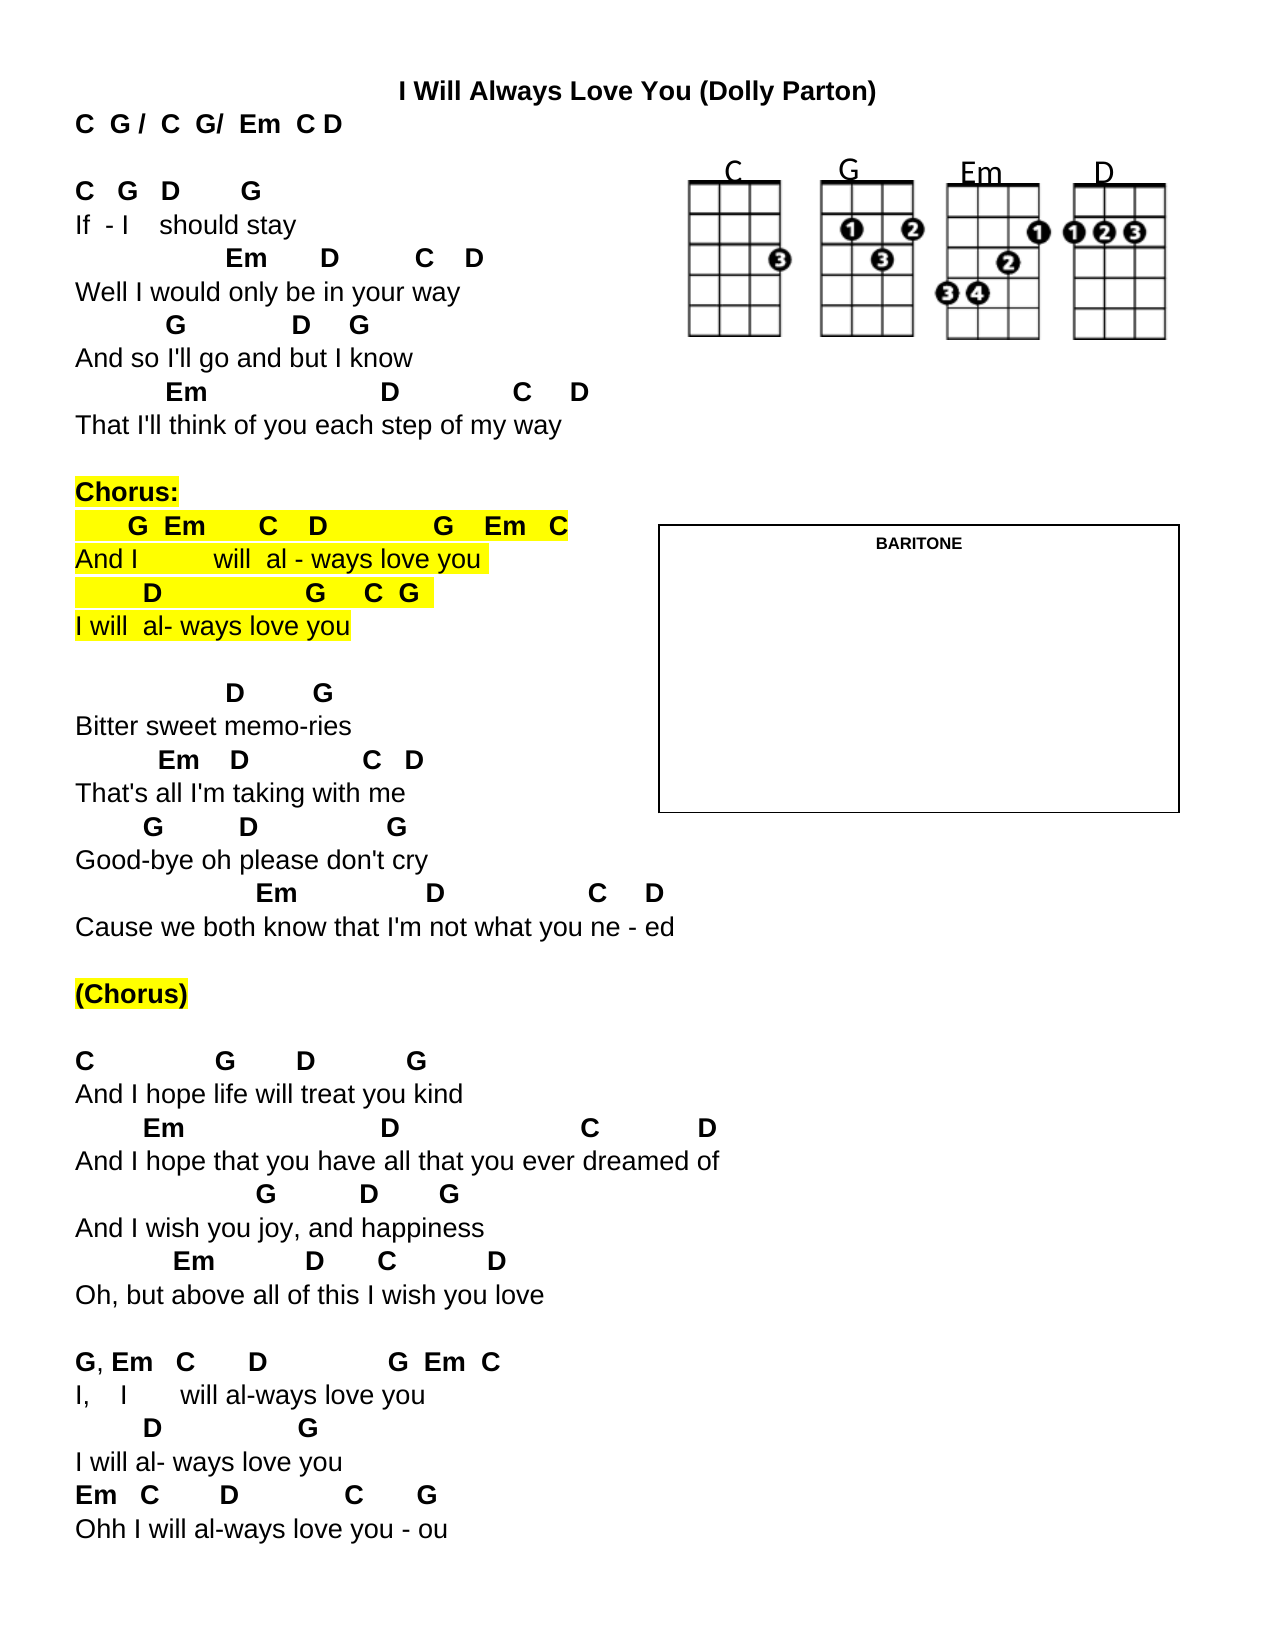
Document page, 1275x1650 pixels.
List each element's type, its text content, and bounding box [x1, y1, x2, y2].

text Em D C D [75, 242, 674, 273]
text And I will al - ways love you [75, 543, 658, 574]
text That's all I'm taking with me [75, 777, 658, 808]
text And I hope life will treat you kind [75, 1078, 1200, 1109]
text [1180, 777, 1200, 808]
text That I'll think of you each step of my way [75, 409, 1200, 441]
text (Chorus) [75, 978, 1200, 1009]
text C G D G [854, 175, 962, 207]
text [1180, 242, 1200, 273]
text C G D G [1106, 175, 1200, 207]
text Em D C D [75, 1245, 1200, 1277]
text Chorus: [75, 476, 1200, 507]
text [1180, 209, 1200, 240]
text D G C G [75, 577, 658, 608]
text C G D G [75, 1045, 1200, 1076]
text Good-bye oh please don't cry [75, 844, 1200, 875]
text [1180, 710, 1200, 742]
text I, I will al-ways love you [75, 1379, 1200, 1410]
text And I wish you joy, and happiness [75, 1212, 1200, 1243]
text Well I would only be in your way [75, 276, 674, 307]
text G Em C D G Em C [660, 526, 1178, 812]
text G, Em C D G Em C [75, 1346, 1200, 1377]
text [1180, 309, 1200, 340]
text C G D G [729, 175, 846, 207]
text BARITONE [674, 533, 1163, 553]
text Em D C D [75, 877, 1200, 909]
text Em D C D [75, 376, 1200, 407]
text [1180, 744, 1200, 775]
text Em D C D [75, 1112, 1200, 1143]
text If - I should stay [75, 209, 674, 240]
text D G [75, 677, 658, 708]
text [795, 242, 806, 273]
text G Em C D G Em C [75, 510, 1200, 541]
text C G D G [75, 175, 728, 207]
text Cause we both know that I'm not what you ne - ed [75, 911, 1200, 942]
text [1180, 610, 1200, 641]
text Oh, but above all of this I wish you love [75, 1279, 1200, 1310]
text [1054, 309, 1059, 340]
text I will al- ways love you [75, 610, 658, 641]
text And so I'll go and but I know [75, 342, 1200, 374]
text G D G [75, 811, 1200, 842]
text I Will Always Love You (Dolly Parton) [75, 75, 1200, 106]
text [1180, 577, 1200, 608]
text Em C D C G [75, 1479, 1200, 1511]
text [1180, 677, 1200, 708]
text Em D C D [75, 744, 658, 775]
text [1180, 543, 1200, 574]
text D G [75, 1412, 1200, 1444]
text I will al- ways love you [75, 1446, 1200, 1477]
text Ohh I will al-ways love you - ou [75, 1513, 1200, 1544]
text G D G [75, 309, 932, 340]
text C G / C G/ Em C D [75, 108, 1200, 140]
text C G D G [1001, 175, 1095, 207]
text G D G [75, 1178, 1200, 1210]
text And I hope that you have all that you ever dreamed of [75, 1145, 1200, 1176]
text Bitter sweet memo-ries [75, 710, 658, 742]
